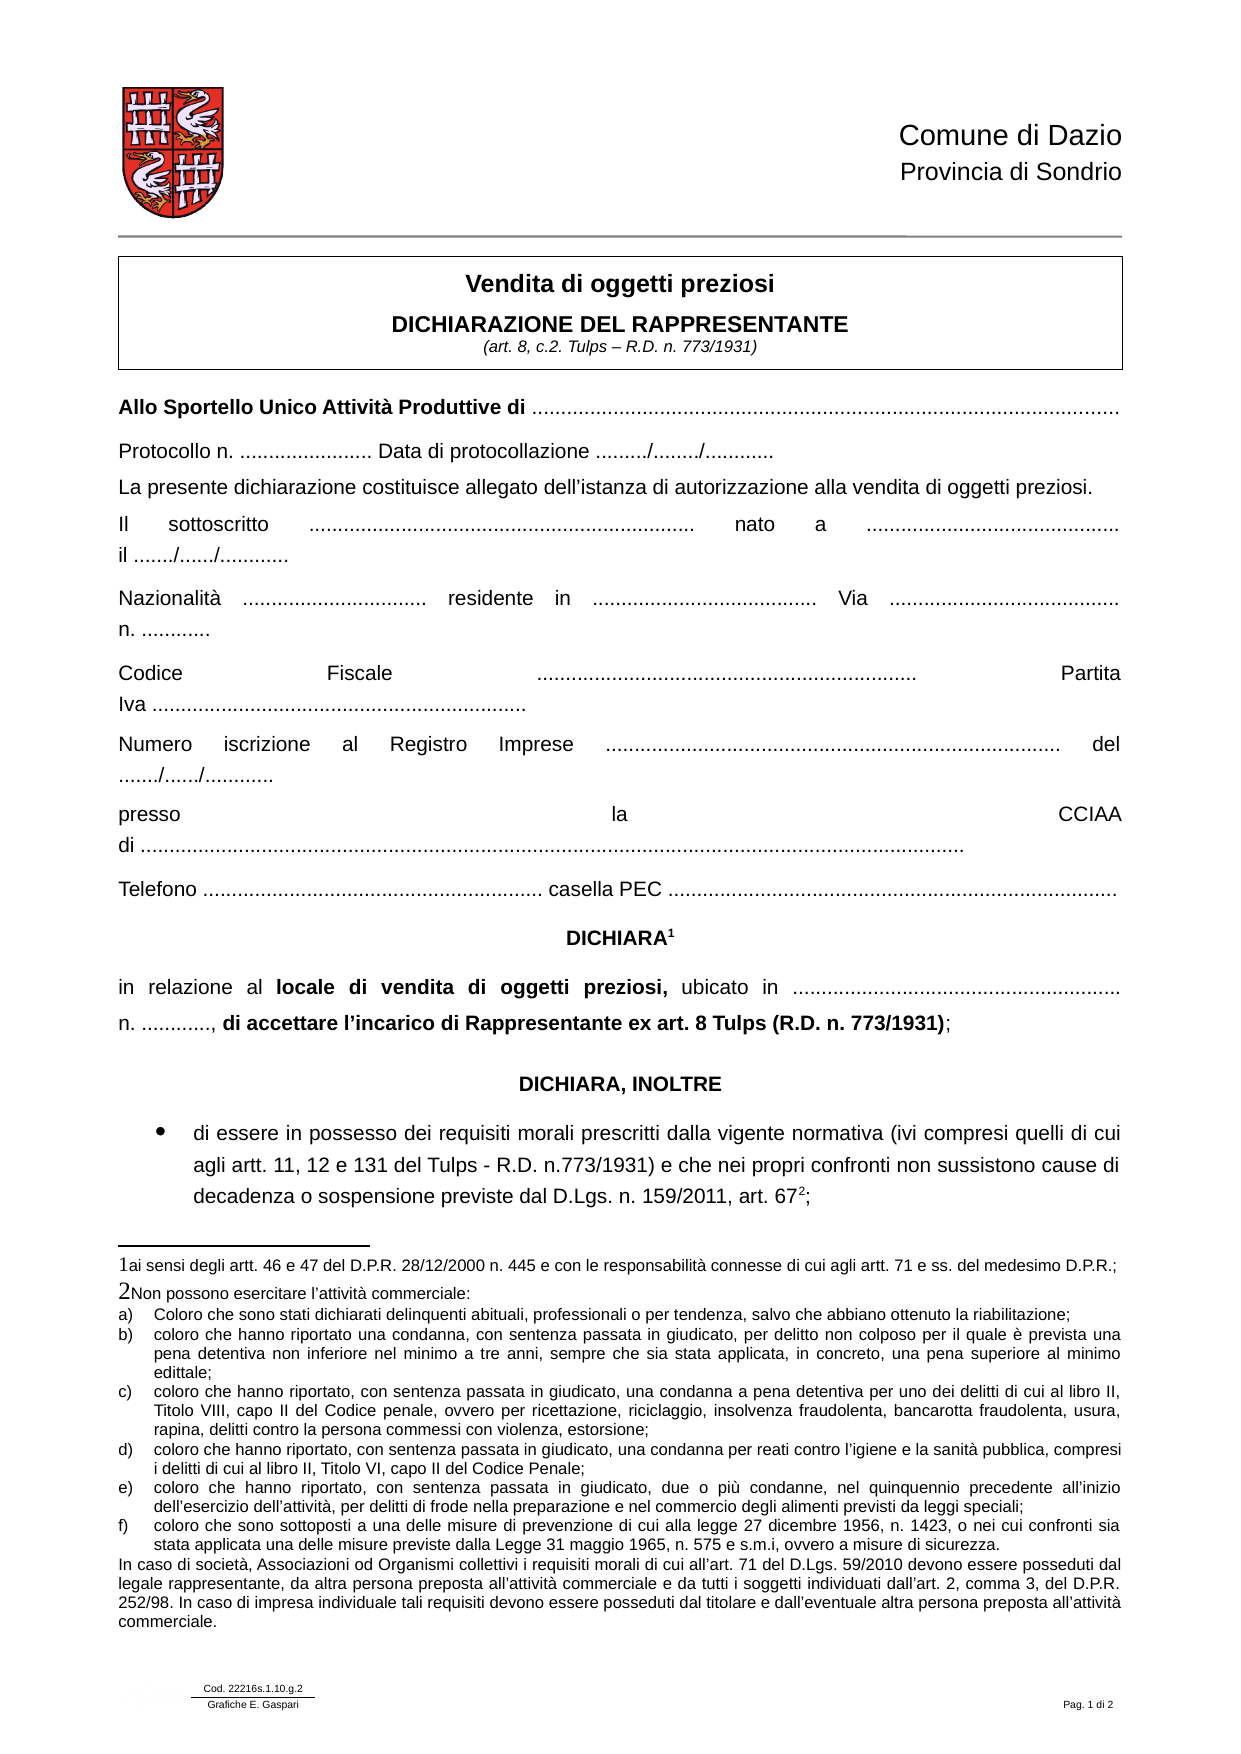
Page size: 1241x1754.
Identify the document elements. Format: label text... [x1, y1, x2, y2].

list Non possono esercitare l’attività commerciale: [118, 1276, 1122, 1305]
list di essere in possesso dei requisiti morali prescritti dalla vigente normativa (ivi compresi quelli di cui agli artt. 11, 12 e 131 del Tulps - R.D. n.773/1931) e che nei propri confronti non sussistono cause di decadenza o sospensione previste dal D.Lgs. n. 159/2011, art. 67; [156, 1121, 1122, 1208]
text DICHIARA [118, 926, 1122, 950]
text DICHIARA, INOLTRE [118, 1072, 1122, 1096]
text ai sensi degli artt. 46 e 47 del D.P.R. 28/12/2000 n. 445 e con le responsabilità connesse di cui agli artt. 71 e ss. del medesimo D.P.R.; [118, 1252, 1122, 1276]
text Codice Fiscale .................................................................. Partita Iva ................................................................. [118, 661, 1122, 716]
list coloro che hanno riportato, con sentenza passata in giudicato, due o più condanne, nel quinquennio precedente all’inizio dell’esercizio dell’attività, per delitti di frode nella preparazione e nel commercio degli alimenti previsti da leggi speciali; [118, 1478, 1122, 1516]
text Il sottoscritto ................................................................... nato a ............................................ il ......./....../............ [118, 511, 1122, 566]
text Protocollo n. ....................... Data di protocollazione ........./......../............ [118, 438, 1122, 462]
list coloro che sono sottoposti a una delle misure di prevenzione di cui alla legge 27 dicembre 1956, n. 1423, o nei cui confronti sia stata applicata una delle misure previste dalla Legge 31 maggio 1965, n. 575 e s.m.i, ovvero a misure di sicurezza. [118, 1516, 1122, 1554]
list coloro che hanno riportato, con sentenza passata in giudicato, una condanna per reati contro l’igiene e la sanità pubblica, compresi i delitti di cui al libro II, Titolo VI, capo II del Codice Penale; [118, 1439, 1122, 1478]
text Comune di Dazio [224, 118, 1122, 152]
list coloro che hanno riportato una condanna, con sentenza passata in giudicato, per delitto non colposo per il quale è prevista una pena detentiva non inferiore nel minimo a tre anni, sempre che sia stata applicata, in concreto, una pena superiore al minimo edittale; [118, 1324, 1122, 1382]
text Numero iscrizione al Registro Imprese ............................................................................... del ......./....../............ [118, 732, 1122, 787]
text Allo Sportello Unico Attività Produttive di [118, 395, 1122, 419]
list coloro che hanno riportato, con sentenza passata in giudicato, una condanna a pena detentiva per uno dei delitti di cui al libro II, Titolo VIII, capo II del Codice penale, ovvero per ricettazione, riciclaggio, insolvenza fraudolenta, bancarotta fraudolenta, usura, rapina, delitti contro la persona commessi con violenza, estorsione; [118, 1382, 1122, 1439]
text in relazione al locale di vendita di oggetti preziosi, ubicato in ......................................................... n. ............, di accettare l’incarico di Rappresentante ex art. 8 Tulps (R.D. n. 773/1931); [118, 975, 1122, 1035]
text presso la CCIAA di ............................................................................................................................................... [118, 802, 1122, 857]
text Telefono ........................................................... casella PEC .............................................................................. [118, 877, 1122, 901]
text La presente dichiarazione costituisce allegato dell’istanza di autorizzazione alla vendita di oggetti preziosi. [118, 475, 1122, 499]
picture [122, 87, 224, 219]
table_header Vendita di oggetti preziosi DICHIARAZIONE DEL RAPPRESENTANTE (art. 8, c.2. Tulps – R.D. n. 773/1931) [119, 257, 1122, 369]
text Provincia di Sondrio [224, 157, 1122, 185]
list In caso di società, Associazioni od Organismi collettivi i requisiti morali di cui all’art. 71 del D.Lgs. 59/2010 devono essere posseduti dal legale rappresentante, da altra persona preposta all’attività commerciale e da tutti i soggetti individuati dall’art. 2, comma 3, del D.P.R. 252/98. In caso di impresa individuale tali requisiti devono essere posseduti dal titolare e dall’eventuale altra persona preposta all’attività commerciale. [118, 1554, 1122, 1631]
list Coloro che sono stati dichiarati delinquenti abituali, professionali o per tendenza, salvo che abbiano ottenuto la riabilitazione; [118, 1305, 1122, 1324]
text Nazionalità ................................ residente in ....................................... Via ........................................ n. ............ [118, 586, 1122, 641]
